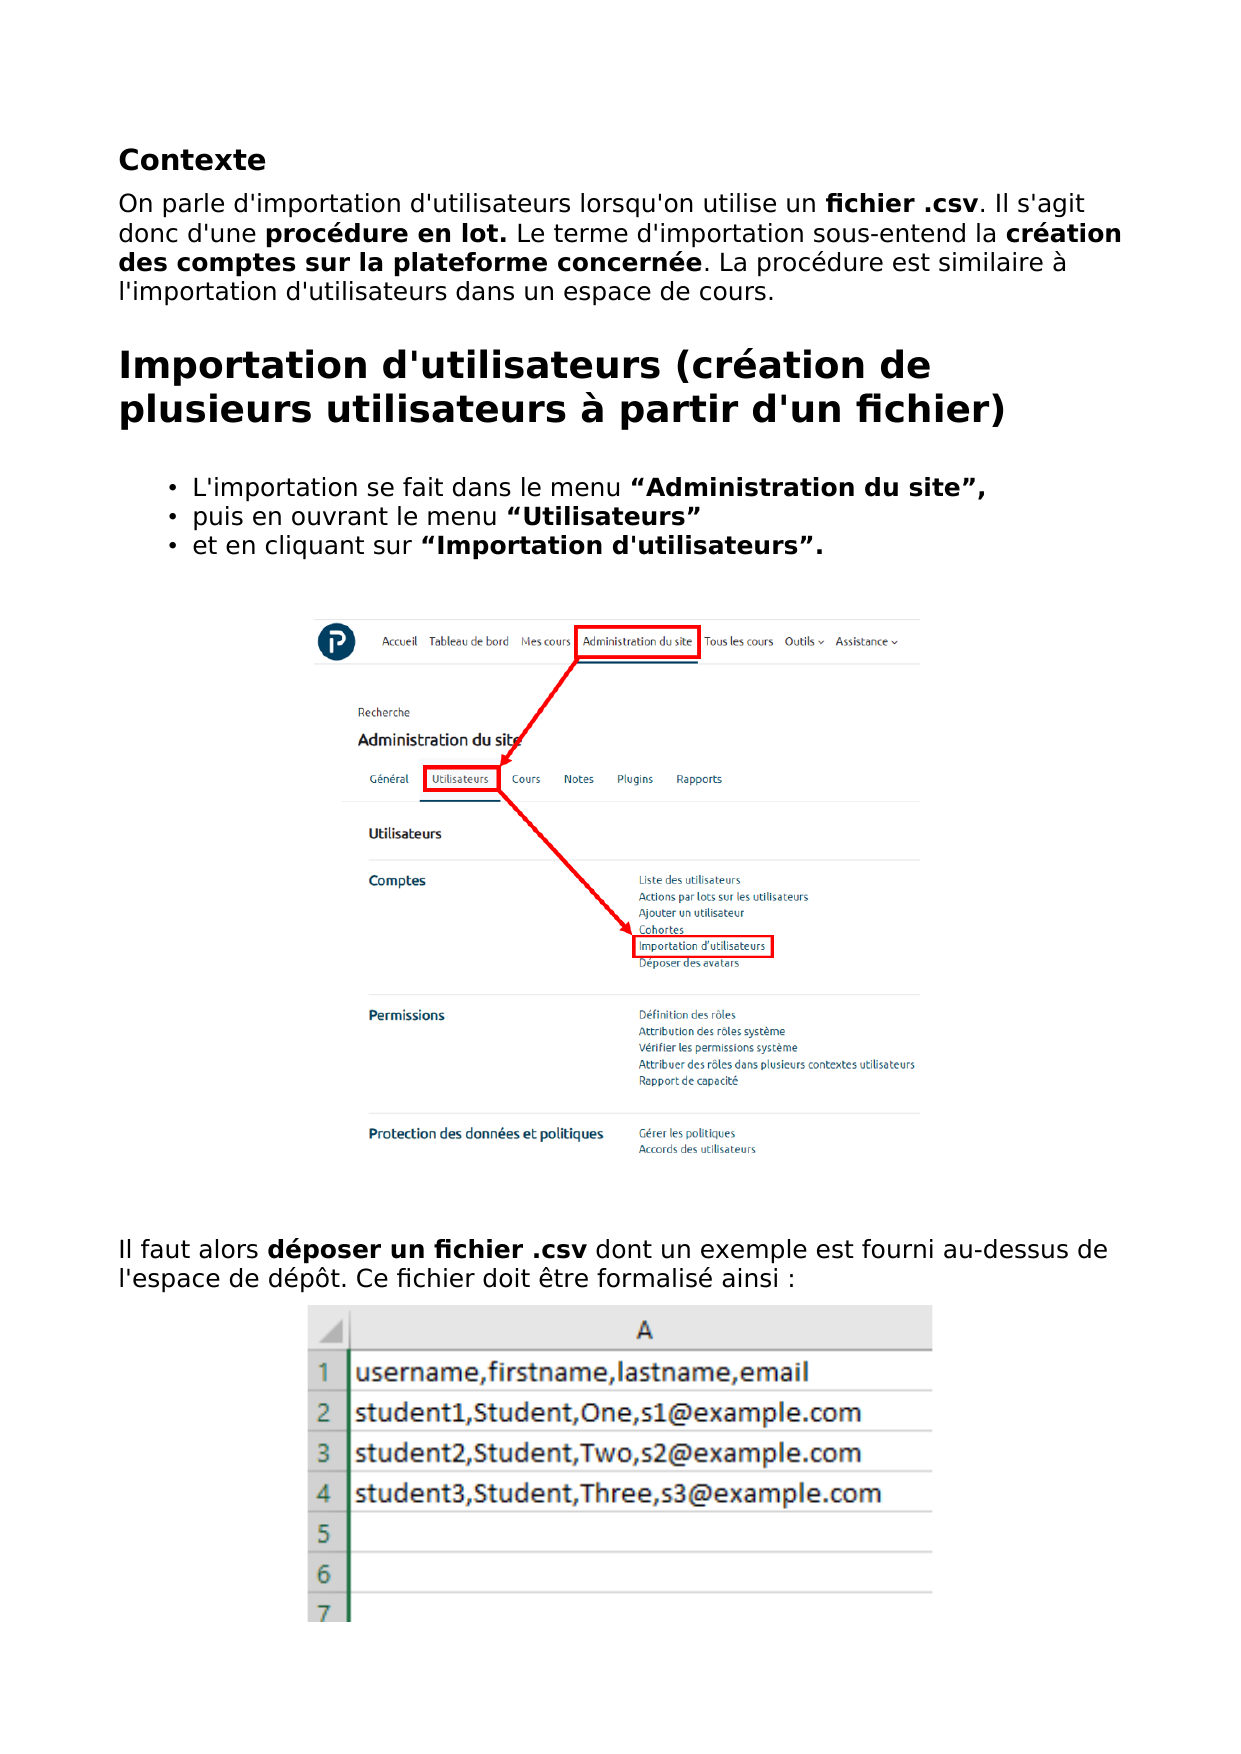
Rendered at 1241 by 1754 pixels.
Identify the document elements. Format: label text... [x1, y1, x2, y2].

text On parle d'importation d'utilisateurs lorsqu'on utilise un fichier .csv. Il s'agit donc d'une procédure en lot. Le terme d'importation sous-entend la création des comptes sur la plateforme concernée. La procédure est similaire à l'importation d'utilisateurs dans un espace de cours. [118, 189, 1122, 306]
list et en cliquant sur “Importation d'utilisateurs”. [177, 531, 1122, 561]
subtitle Importation d'utilisateurs (création de plusieurs utilisateurs à partir d'un fichier) [118, 344, 1122, 431]
list puis en ouvrant le menu “Utilisateurs” [177, 502, 1122, 531]
subtitle Contexte [118, 143, 1122, 177]
list L'importation se fait dans le menu “Administration du site”, [177, 473, 1122, 502]
text Il faut alors déposer un fichier .csv dont un exemple est fourni au-dessus de l'espace de dépôt. Ce fichier doit être formalisé ainsi : [118, 1235, 1122, 1293]
picture [307, 590, 933, 1194]
picture [307, 1305, 933, 1622]
